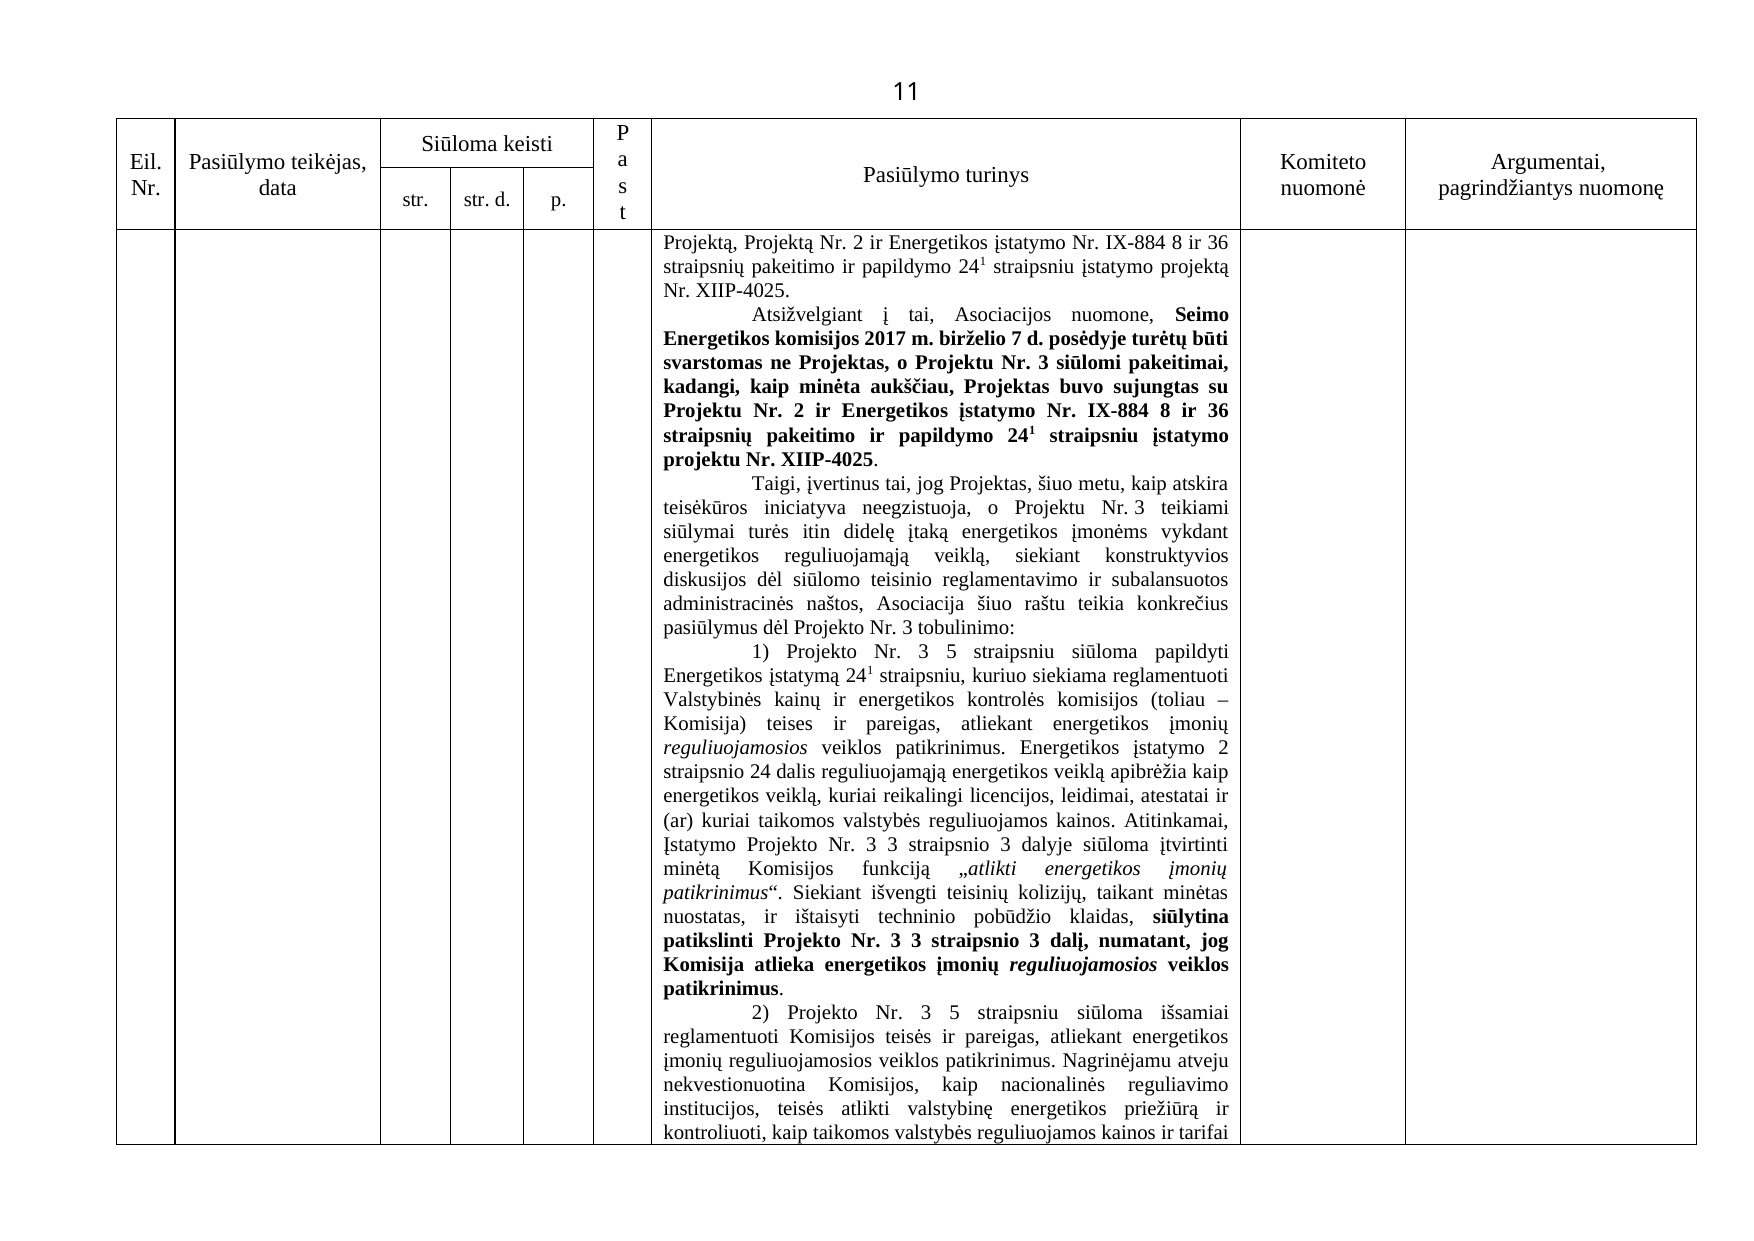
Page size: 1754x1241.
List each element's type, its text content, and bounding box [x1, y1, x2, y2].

table_cell [176, 230, 380, 1144]
table_cell [1406, 230, 1696, 1144]
table_cell str. d. [451, 168, 523, 229]
table_header Siūloma keisti [381, 119, 593, 167]
table_header Eil. Nr. [117, 119, 174, 229]
table_header Komiteto nuomonė [1241, 119, 1405, 229]
table_cell [451, 230, 523, 1144]
table_cell [117, 230, 174, 1144]
table_cell [1241, 230, 1405, 1144]
table_header Pastabos [594, 119, 651, 229]
table_cell [524, 230, 593, 1144]
table_cell str. [381, 168, 450, 229]
table_header Pasiūlymo turinys [652, 119, 1240, 229]
table_cell p. [524, 168, 593, 229]
table_header Argumentai, pagrindžiantys nuomonę [1406, 119, 1696, 229]
table_cell Projektą, Projektą Nr. 2 ir Energetikos įstatymo Nr. IX-884 8 ir 36 straipsnių pakeitimo ir papildymo 241 straipsniu įstatymo projektą Nr. XIIP-4025. Atsižvelgiant į tai, Asociacijos nuomone, Seimo Energetikos komisijos 2017 m. birželio 7 d. posėdyje turėtų būti svarstomas ne Projektas, o Projektu Nr. 3 siūlomi pakeitimai, kadangi, kaip minėta aukščiau, Projektas buvo sujungtas su Projektu Nr. 2 ir Energetikos įstatymo Nr. IX-884 8 ir 36 straipsnių pakeitimo ir papildymo 241 straipsniu įstatymo projektu Nr. XIIP-4025. Taigi, įvertinus tai, jog Projektas, šiuo metu, kaip atskira teisėkūros iniciatyva neegzistuoja, o Projektu Nr. 3 teikiami siūlymai turės itin didelę įtaką energetikos įmonėms vykdant energetikos reguliuojamąją veiklą, siekiant konstruktyvios diskusijos dėl siūlomo teisinio reglamentavimo ir subalansuotos administracinės naštos, Asociacija šiuo raštu teikia konkrečius pasiūlymus dėl Projekto Nr. 3 tobulinimo: 1) Projekto Nr. 3 5 straipsniu siūloma papildyti Energetikos įstatymą 241 straipsniu, kuriuo siekiama reglamentuoti Valstybinės kainų ir energetikos kontrolės komisijos (toliau – Komisija) teises ir pareigas, atliekant energetikos įmonių reguliuojamosios veiklos patikrinimus. Energetikos įstatymo 2 straipsnio 24 dalis reguliuojamąją energetikos veiklą apibrėžia kaip energetikos veiklą, kuriai reikalingi licencijos, leidimai, atestatai ir (ar) kuriai taikomos valstybės reguliuojamos kainos. Atitinkamai, Įstatymo Projekto Nr. 3 3 straipsnio 3 dalyje siūloma įtvirtinti minėtą Komisijos funkciją „atlikti energetikos įmonių patikrinimus“. Siekiant išvengti teisinių kolizijų, taikant minėtas nuostatas, ir ištaisyti techninio pobūdžio klaidas, siūlytina patikslinti Projekto Nr. 3 3 straipsnio 3 dalį, numatant, jog Komisija atlieka energetikos įmonių reguliuojamosios veiklos patikrinimus. 2) Projekto Nr. 3 5 straipsniu siūloma išsamiai reglamentuoti Komisijos teisės ir pareigas, atliekant energetikos įmonių reguliuojamosios veiklos patikrinimus. Nagrinėjamu atveju nekvestionuotina Komisijos, kaip nacionalinės reguliavimo institucijos, teisės atlikti valstybinę energetikos priežiūrą ir kontroliuoti, kaip taikomos valstybės reguliuojamos kainos ir tarifai [652, 230, 1240, 1144]
table_cell [381, 230, 450, 1144]
table_header Pasiūlymo teikėjas, data [176, 119, 380, 229]
table_cell [594, 230, 651, 1144]
